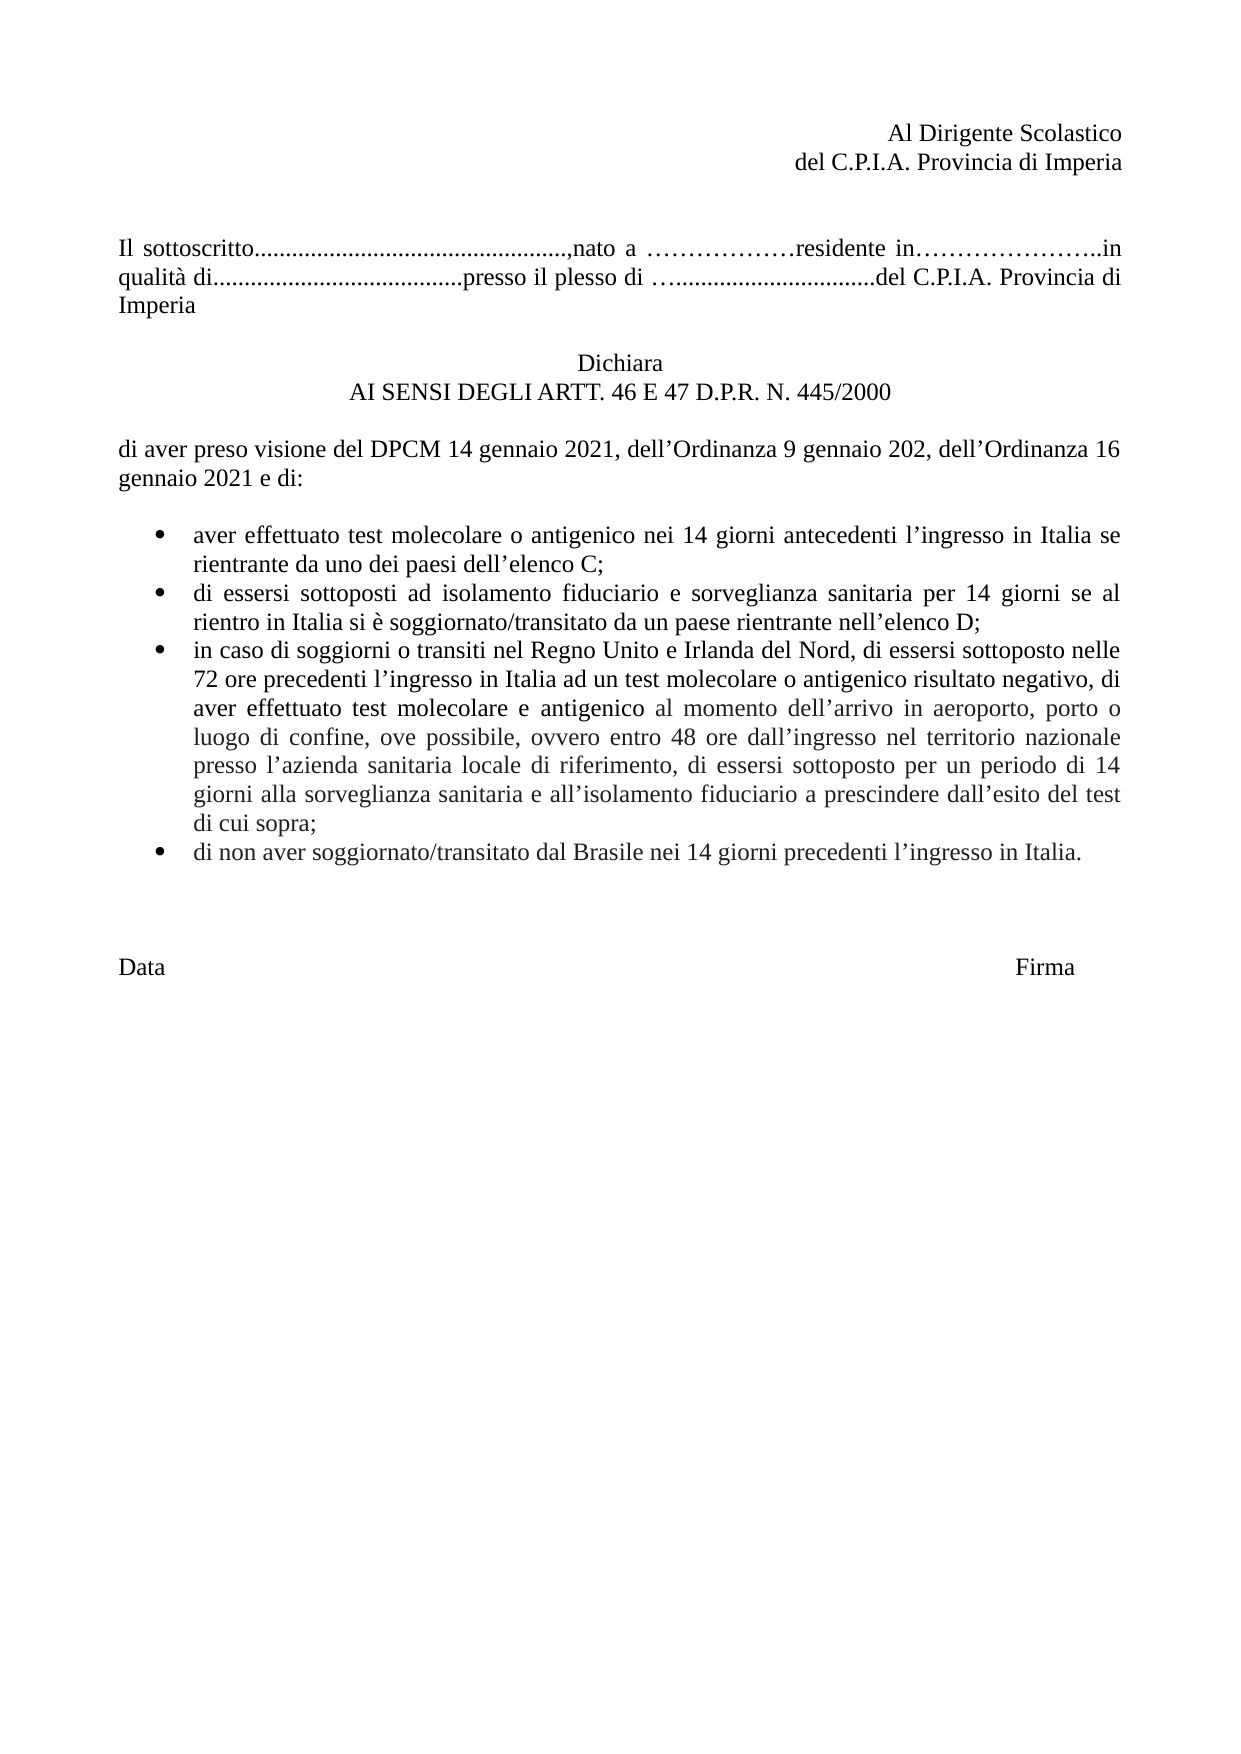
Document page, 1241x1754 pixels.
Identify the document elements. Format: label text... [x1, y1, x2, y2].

list aver effettuato test molecolare o antigenico nei 14 giorni antecedenti l’ingresso in Italia se rientrante da uno dei paesi dell’elenco C; [156, 521, 1122, 578]
text di aver preso visione del DPCM 14 gennaio 2021, dell’Ordinanza 9 gennaio 202, dell’Ordinanza 16 gennaio 2021 e di: [118, 434, 1122, 492]
text AI SENSI DEGLI ARTT. 46 E 47 D.P.R. N. 445/2000 [118, 377, 1122, 406]
text del C.P.I.A. Provincia di Imperia [118, 147, 1122, 176]
list di essersi sottoposti ad isolamento fiduciario e sorveglianza sanitaria per 14 giorni se al rientro in Italia si è soggiornato/transitato da un paese rientrante nell’elenco D; [156, 578, 1122, 636]
text Dichiara [118, 348, 1122, 377]
list di non aver soggiornato/transitato dal Brasile nei 14 giorni precedenti l’ingresso in Italia. [156, 837, 1122, 866]
text Al Dirigente Scolastico [118, 118, 1122, 147]
text Data Firma [118, 952, 1122, 981]
list in caso di soggiorni o transiti nel Regno Unito e Irlanda del Nord, di essersi sottoposto nelle 72 ore precedenti l’ingresso in Italia ad un test molecolare o antigenico risultato negativo, di aver effettuato test molecolare e antigenico al momento dell’arrivo in aeroporto, porto o luogo di confine, ove possibile, ovvero entro 48 ore dall’ingresso nel territorio nazionale presso l’azienda sanitaria locale di riferimento, di essersi sottoposto per un periodo di 14 giorni alla sorveglianza sanitaria e all’isolamento fiduciario a prescindere dall’esito del test di cui sopra; [156, 636, 1122, 837]
text Il sottoscritto..................................................,nato a ………………residente in…………………..in qualità di........................................presso il plesso di …................................del C.P.I.A. Provincia di Imperia [118, 233, 1122, 319]
